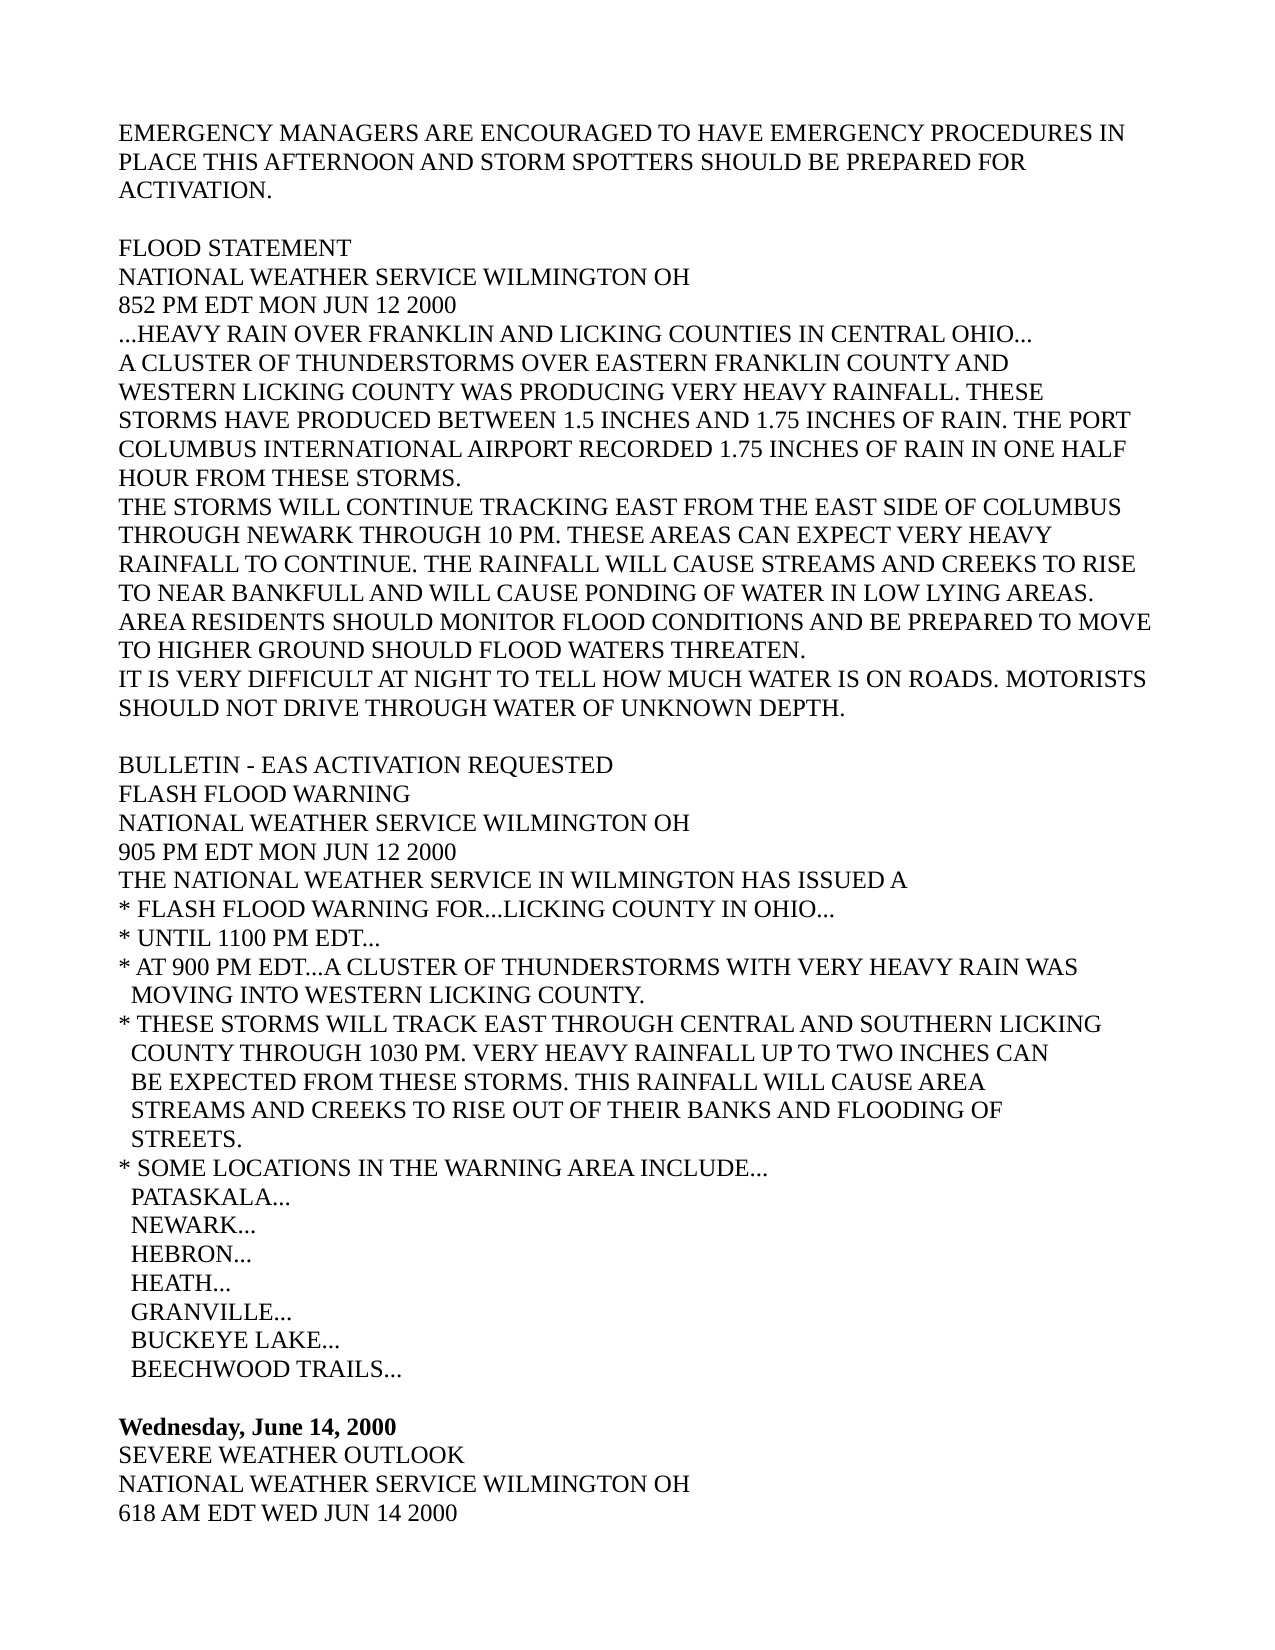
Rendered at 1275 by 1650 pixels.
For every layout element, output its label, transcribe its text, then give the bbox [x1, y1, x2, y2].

text BULLETIN - EAS ACTIVATION REQUESTED FLASH FLOOD WARNING NATIONAL WEATHER SERVICE WILMINGTON OH 905 PM EDT MON JUN 12 2000 THE NATIONAL WEATHER SERVICE IN WILMINGTON HAS ISSUED A * FLASH FLOOD WARNING FOR...LICKING COUNTY IN OHIO... * UNTIL 1100 PM EDT... * AT 900 PM EDT...A CLUSTER OF THUNDERSTORMS WITH VERY HEAVY RAIN WAS MOVING INTO WESTERN LICKING COUNTY. * THESE STORMS WILL TRACK EAST THROUGH CENTRAL AND SOUTHERN LICKING COUNTY THROUGH 1030 PM. VERY HEAVY RAINFALL UP TO TWO INCHES CAN BE EXPECTED FROM THESE STORMS. THIS RAINFALL WILL CAUSE AREA STREAMS AND CREEKS TO RISE OUT OF THEIR BANKS AND FLOODING OF STREETS. * SOME LOCATIONS IN THE WARNING AREA INCLUDE... PATASKALA... NEWARK... HEBRON... HEATH... GRANVILLE... BUCKEYE LAKE... BEECHWOOD TRAILS... [118, 751, 1157, 1383]
text FLOOD STATEMENT NATIONAL WEATHER SERVICE WILMINGTON OH 852 PM EDT MON JUN 12 2000 ...HEAVY RAIN OVER FRANKLIN AND LICKING COUNTIES IN CENTRAL OHIO... A CLUSTER OF THUNDERSTORMS OVER EASTERN FRANKLIN COUNTY AND WESTERN LICKING COUNTY WAS PRODUCING VERY HEAVY RAINFALL. THESE STORMS HAVE PRODUCED BETWEEN 1.5 INCHES AND 1.75 INCHES OF RAIN. THE PORT COLUMBUS INTERNATIONAL AIRPORT RECORDED 1.75 INCHES OF RAIN IN ONE HALF HOUR FROM THESE STORMS. THE STORMS WILL CONTINUE TRACKING EAST FROM THE EAST SIDE OF COLUMBUS THROUGH NEWARK THROUGH 10 PM. THESE AREAS CAN EXPECT VERY HEAVY RAINFALL TO CONTINUE. THE RAINFALL WILL CAUSE STREAMS AND CREEKS TO RISE TO NEAR BANKFULL AND WILL CAUSE PONDING OF WATER IN LOW LYING AREAS. AREA RESIDENTS SHOULD MONITOR FLOOD CONDITIONS AND BE PREPARED TO MOVE TO HIGHER GROUND SHOULD FLOOD WATERS THREATEN. IT IS VERY DIFFICULT AT NIGHT TO TELL HOW MUCH WATER IS ON ROADS. MOTORISTS SHOULD NOT DRIVE THROUGH WATER OF UNKNOWN DEPTH. [118, 233, 1157, 722]
text SEVERE WEATHER OUTLOOK NATIONAL WEATHER SERVICE WILMINGTON OH 618 AM EDT WED JUN 14 2000 [118, 1441, 1157, 1527]
text EMERGENCY MANAGERS ARE ENCOURAGED TO HAVE EMERGENCY PROCEDURES IN PLACE THIS AFTERNOON AND STORM SPOTTERS SHOULD BE PREPARED FOR ACTIVATION. [118, 118, 1157, 204]
text Wednesday, June 14, 2000 [118, 1412, 1157, 1441]
